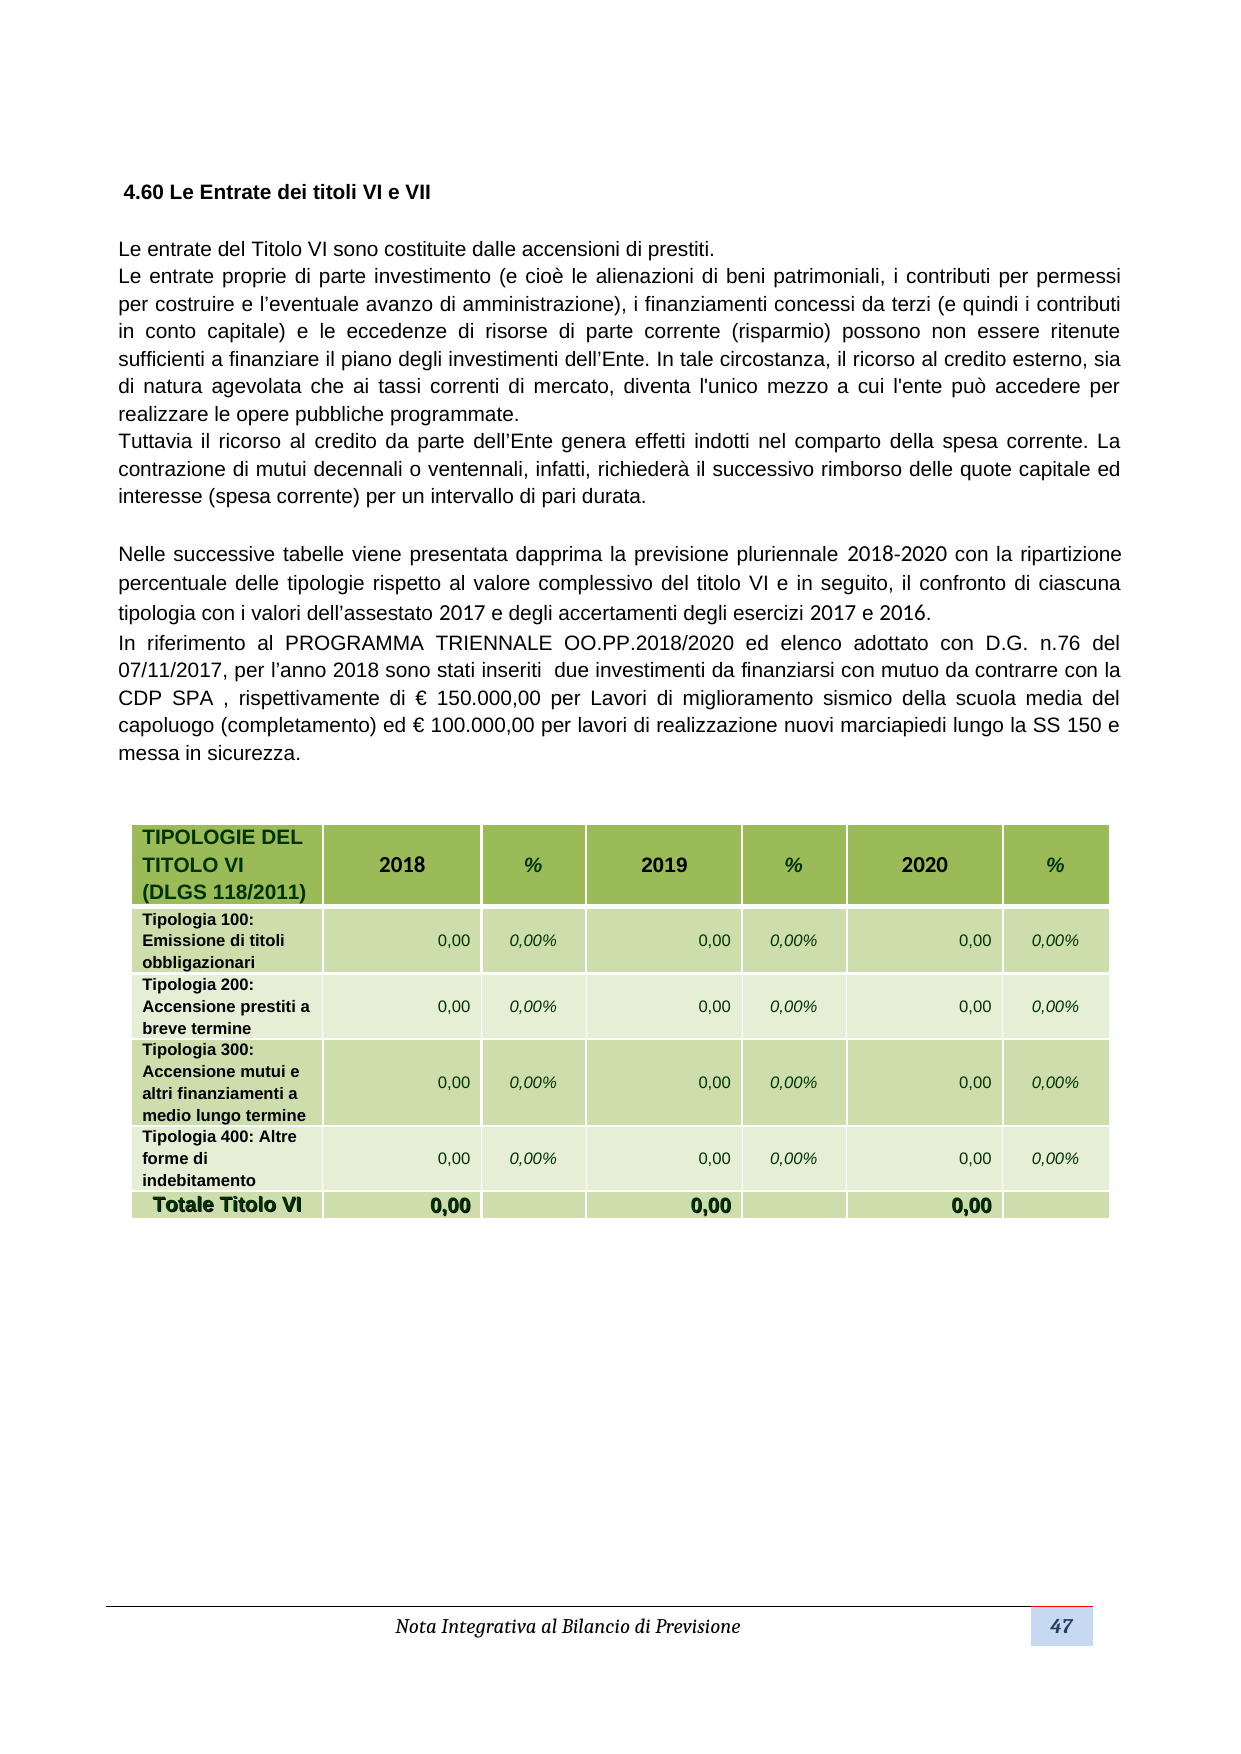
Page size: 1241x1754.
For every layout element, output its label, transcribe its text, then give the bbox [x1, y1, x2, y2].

text Le entrate del Titolo VI sono costituite dalle accensioni di prestiti. [118, 237, 1122, 261]
table_cell Tipologia 200: Accensione prestiti a breve termine [132, 975, 322, 1038]
text Tuttavia il ricorso al credito da parte dell’Ente genera effetti indotti nel comparto della spesa corrente. La contrazione di mutui decennali o ventennali, infatti, richiederà il successivo rimborso delle quote capitale ed interesse (spesa corrente) per un intervallo di pari durata. [118, 429, 1122, 508]
table_cell Tipologia 400: Altre forme di indebitamento [132, 1127, 322, 1190]
table_cell 0,00 [587, 975, 742, 1038]
table_cell 0,00% [1003, 1127, 1109, 1190]
table_cell 0,00 [324, 909, 480, 972]
table_cell Totale Titolo VI [132, 1192, 322, 1218]
table_cell 0,00% [1004, 1040, 1109, 1125]
table_cell Tipologia 100: Emissione di titoli obbligazionari [132, 909, 322, 972]
table_cell 0,00 [323, 975, 481, 1038]
table_cell 0,00% [483, 1040, 585, 1125]
table_cell 0,00 [587, 1127, 742, 1190]
table_cell 0,00% [482, 975, 586, 1038]
table_cell [1004, 1192, 1109, 1218]
table_header % [483, 825, 585, 904]
table_header % [1004, 825, 1109, 904]
table_cell Tipologia 300: Accensione mutui e altri finanziamenti a medio lungo termine [132, 1040, 322, 1125]
text Le entrate proprie di parte investimento (e cioè le alienazioni di beni patrimoniali, i contributi per permessi per costruire e l’eventuale avanzo di amministrazione), i finanziamenti concessi da terzi (e quindi i contributi in conto capitale) e le eccedenze di risorse di parte corrente (risparmio) possono non essere ritenute sufficienti a finanziare il piano degli investimenti dell’Ente. In tale circostanza, il ricorso al credito esterno, sia di natura agevolata che ai tassi correnti di mercato, diventa l'unico mezzo a cui l'ente può accedere per realizzare le opere pubbliche programmate. [118, 264, 1122, 426]
table_cell 0,00 [323, 1127, 481, 1190]
text 4.60 Le Entrate dei titoli VI e VII [118, 179, 1122, 203]
table_cell 0,00% [743, 909, 846, 972]
table_header 2018 [324, 825, 480, 904]
table_cell 0,00% [743, 1127, 846, 1190]
table_cell 0,00 [847, 975, 1002, 1038]
table_cell 0,00% [743, 975, 846, 1038]
text Nelle successive tabelle viene presentata dapprima la previsione pluriennale 2018-2020 con la ripartizione percentuale delle tipologie rispetto al valore complessivo del titolo VI e in seguito, il confronto di ciascuna tipologia con i valori dell’assestato 2017 e degli accertamenti degli esercizi 2017 e 2016. [118, 539, 1122, 626]
table_cell 0,00% [1003, 975, 1109, 1038]
table_header 2020 [848, 825, 1002, 904]
table_cell 0,00% [743, 1040, 846, 1125]
table_header % [743, 825, 846, 904]
table_cell 0,00 [324, 1192, 480, 1218]
table_cell [483, 1192, 585, 1218]
table_header TIPOLOGIE DEL TITOLO VI (DLGS 118/2011) [132, 825, 322, 904]
table_cell 0,00% [483, 909, 585, 972]
table_header 2019 [587, 825, 741, 904]
table_cell 0,00% [1004, 909, 1109, 972]
table_cell 0,00 [587, 1192, 741, 1218]
text In riferimento al PROGRAMMA TRIENNALE OO.PP.2018/2020 ed elenco adottato con D.G. n.76 del 07/11/2017, per l’anno 2018 sono stati inseriti due investimenti da finanziarsi con mutuo da contrarre con la CDP SPA , rispettivamente di € 150.000,00 per Lavori di miglioramento sismico della scuola media del capoluogo (completamento) ed € 100.000,00 per lavori di realizzazione nuovi marciapiedi lungo la SS 150 e messa in sicurezza. [118, 631, 1122, 764]
table_cell 0,00% [482, 1127, 586, 1190]
table_cell 0,00 [324, 1040, 480, 1125]
table_cell 0,00 [848, 1040, 1002, 1125]
table_cell 0,00 [848, 1192, 1002, 1218]
table_cell [743, 1192, 846, 1218]
table_cell 0,00 [587, 909, 741, 972]
table_cell 0,00 [847, 1127, 1002, 1190]
table_cell 0,00 [587, 1040, 741, 1125]
table_cell 0,00 [848, 909, 1002, 972]
